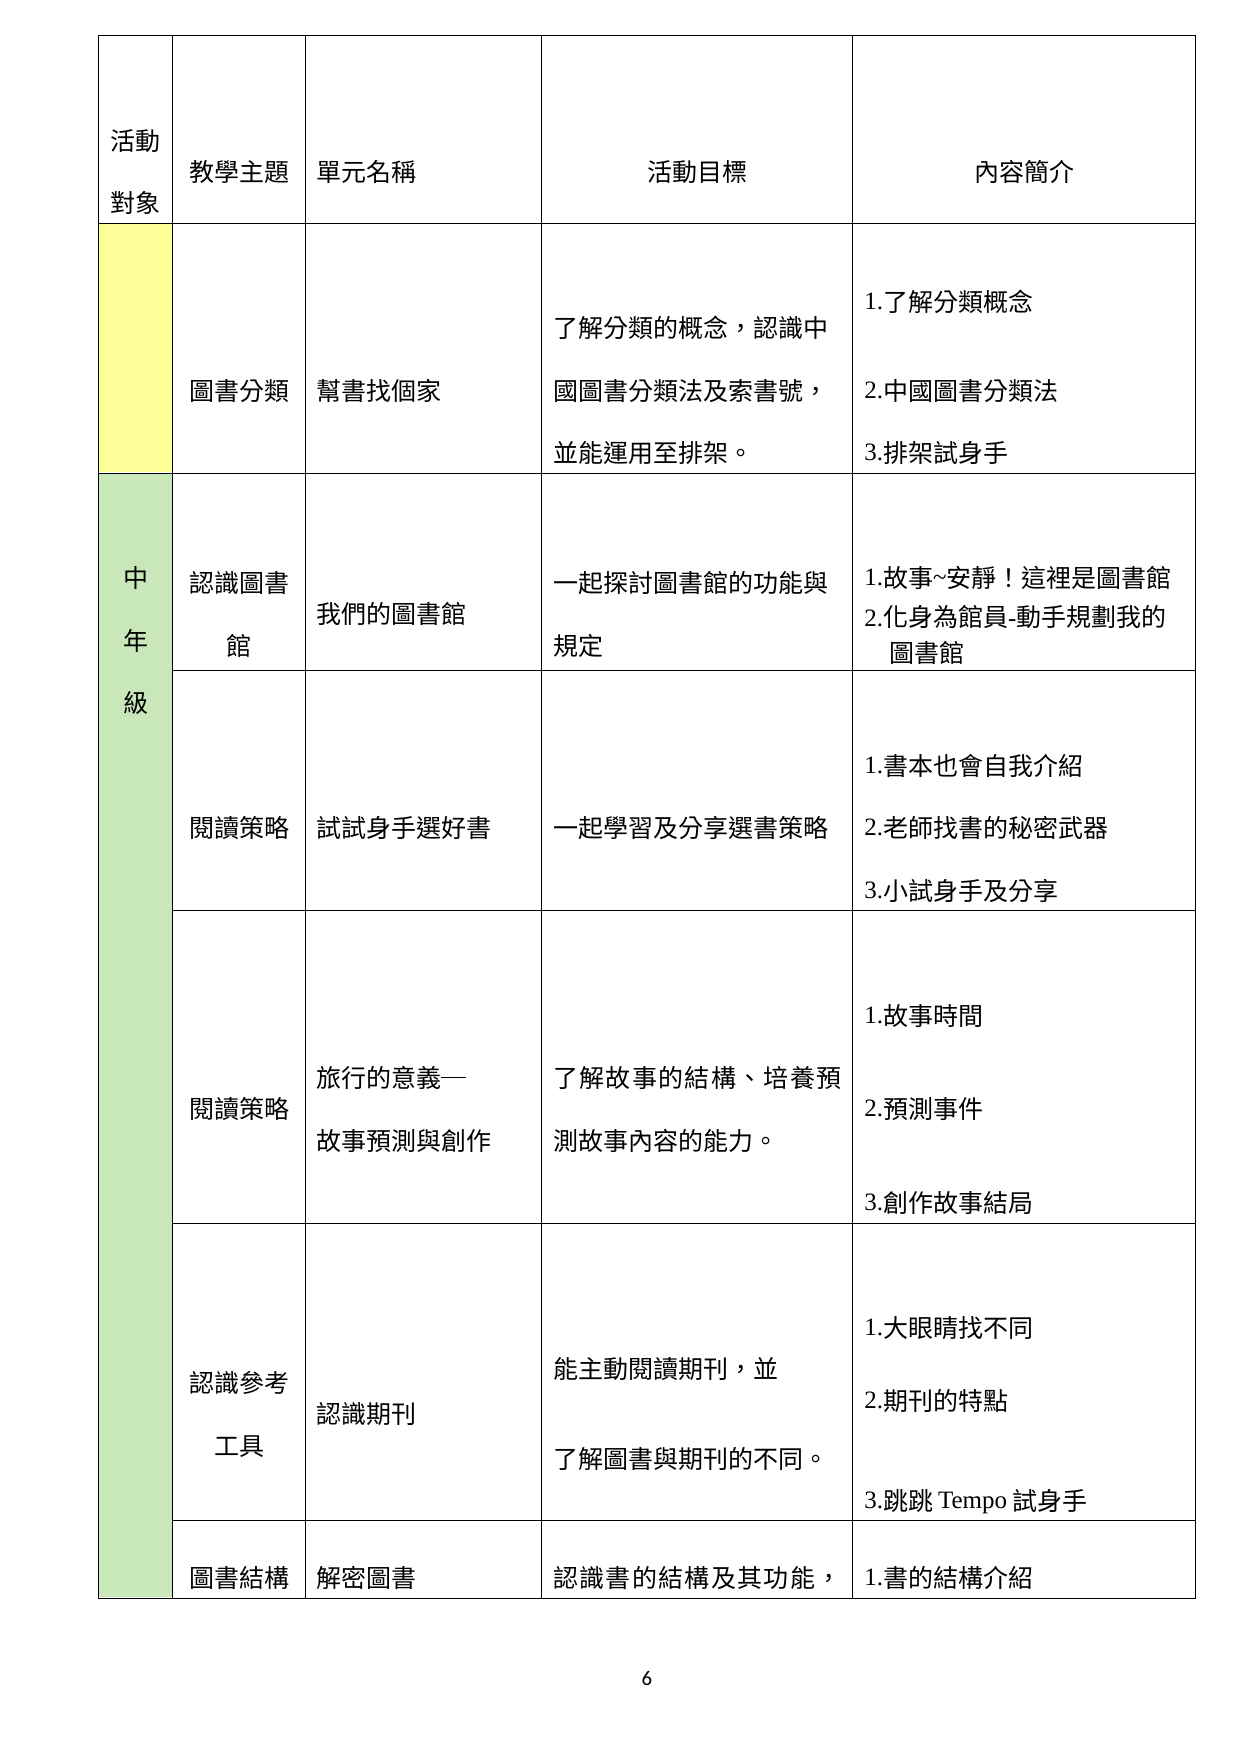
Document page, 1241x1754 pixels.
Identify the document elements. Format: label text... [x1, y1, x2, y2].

table_cell 旅行的意義─ 故事預測與創作 [306, 911, 541, 1222]
table_cell 我們的圖書館 [306, 474, 541, 670]
table_cell 1.大眼睛找不同 2.期刊的特點 3.跳跳Tempo試身手 [853, 1224, 1195, 1520]
table_cell 1.書本也會自我介紹 2.老師找書的秘密武器 3.小試身手及分享 [853, 671, 1195, 910]
table_cell 1.故事~安靜！這裡是圖書館 2.化身為館員-動手規劃我的圖書館 [853, 474, 1195, 670]
table_cell 閱讀策略 [173, 911, 305, 1222]
table_cell 閱讀策略 [173, 671, 305, 910]
table_cell 解密圖書 [306, 1521, 541, 1597]
table_cell 一起學習及分享選書策略 [542, 671, 852, 910]
table_cell 1.故事時間 2.預測事件 3.創作故事結局 [853, 911, 1195, 1222]
table_cell 圖書結構 [173, 1521, 305, 1597]
table_cell [99, 224, 172, 472]
table_header 活動對象 [99, 36, 172, 222]
table_header 內容簡介 [853, 36, 1195, 222]
table_header 教學主題 [173, 36, 305, 222]
table_cell 了解故事的結構、培養預測故事內容的能力。 [542, 911, 852, 1222]
table_cell 試試身手選好書 [306, 671, 541, 910]
table_cell 一起探討圖書館的功能與規定 [542, 474, 852, 670]
table_cell 1.了解分類概念 2.中國圖書分類法 3.排架試身手 [853, 224, 1195, 472]
table_cell 圖書分類 [173, 224, 305, 472]
table_cell 中 年 級 [99, 474, 172, 1597]
table_cell 了解分類的概念，認識中國圖書分類法及索書號，並能運用至排架。 [542, 224, 852, 472]
table_header 活動目標 [542, 36, 852, 222]
table_header 單元名稱 [306, 36, 541, 222]
table_cell 1.書的結構介紹 [853, 1521, 1195, 1597]
table_cell 認識書的結構及其功能， [542, 1521, 852, 1597]
table_cell 認識參考工具 [173, 1224, 305, 1520]
table_cell 幫書找個家 [306, 224, 541, 472]
table_cell 能主動閱讀期刊，並 了解圖書與期刊的不同。 [542, 1224, 852, 1520]
table_cell 認識期刊 [306, 1224, 541, 1520]
table_cell 認識圖書館 [173, 474, 305, 670]
